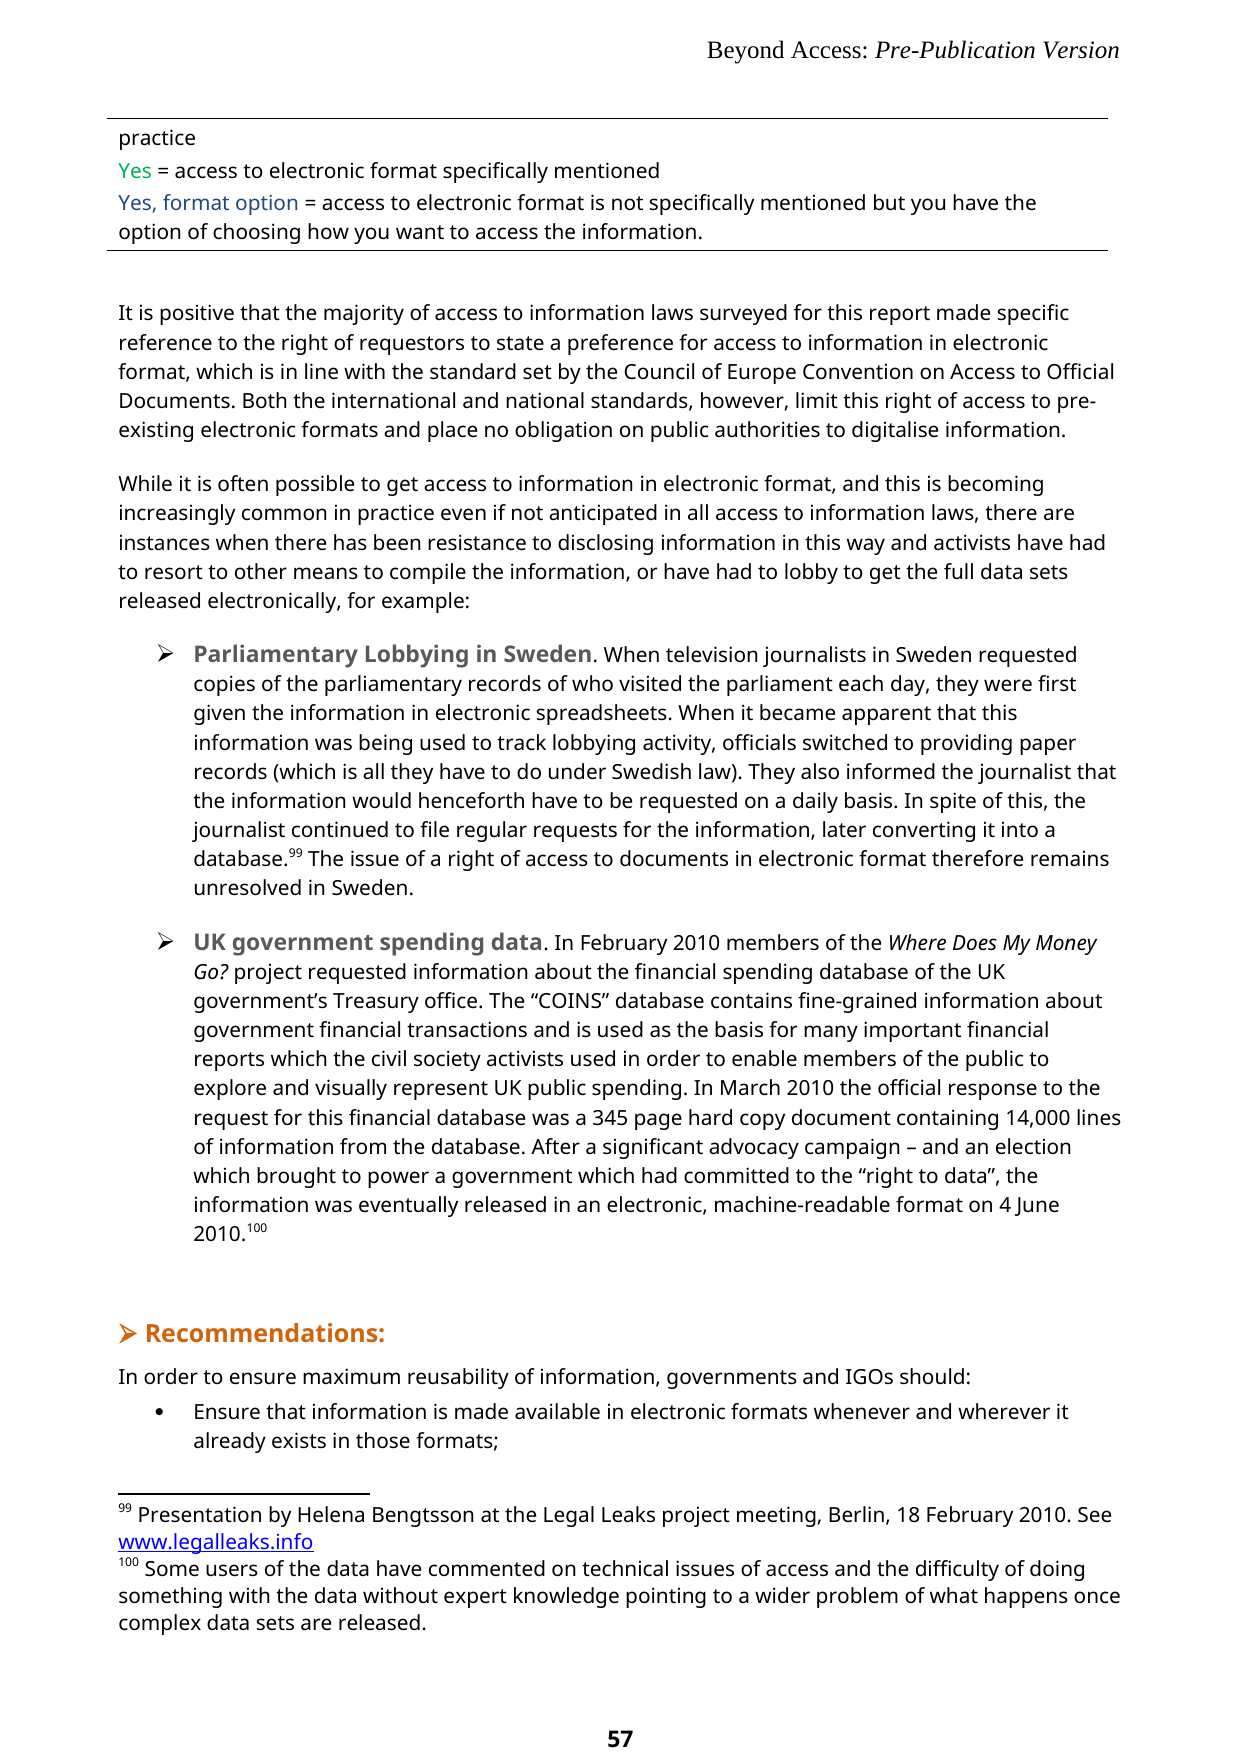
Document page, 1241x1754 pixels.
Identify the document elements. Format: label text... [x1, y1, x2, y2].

list Parliamentary Lobbying in Sweden. When television journalists in Sweden requested copies of the parliamentary records of who visited the parliament each day, they were first given the information in electronic spreadsheets. When it became apparent that this information was being used to track lobbying activity, officials switched to providing paper records (which is all they have to do under Swedish law). They also informed the journalist that the information would henceforth have to be requested on a daily basis. In spite of this, the journalist continued to file regular requests for the information, later converting it into a database. The issue of a right of access to documents in electronic format therefore remains unresolved in Sweden. [156, 639, 1122, 902]
title  Recommendations: [118, 1319, 1122, 1348]
table_cell practice Yes = access to electronic format specifically mentioned Yes, format option = access to electronic format is not specifically mentioned but you have the option of choosing how you want to access the information. [107, 119, 1107, 249]
list Presentation by Helena Bengtsson at the Legal Leaks project meeting, Berlin, 18 February 2010. See www.legalleaks.info [118, 1500, 1122, 1554]
text While it is often possible to get access to information in electronic format, and this is becoming increasingly common in practice even if not anticipated in all access to information laws, there are instances when there has been resistance to disclosing information in this way and activists have had to resort to other means to compile the information, or have had to lobby to get the full data sets released electronically, for example: [118, 468, 1122, 614]
list Some users of the data have commented on technical issues of access and the difficulty of doing something with the data without expert knowledge pointing to a wider problem of what happens once complex data sets are released. [118, 1554, 1122, 1636]
list Ensure that information is made available in electronic formats whenever and wherever it already exists in those formats; [156, 1396, 1122, 1454]
list UK government spending data. In February 2010 members of the Where Does My Money Go? project requested information about the financial spending database of the UK government’s Treasury office. The “COINS” database contains fine-grained information about government financial transactions and is used as the basis for many important financial reports which the civil society activists used in order to enable members of the public to explore and visually represent UK public spending. In March 2010 the official response to the request for this financial database was a 345 page hard copy document containing 14,000 lines of information from the database. After a significant advocacy campaign – and an election which brought to power a government which had committed to the “right to data”, the information was eventually released in an electronic, machine-readable format on 4 June 2010. [156, 927, 1122, 1247]
text In order to ensure maximum reusability of information, governments and IGOs should: [118, 1361, 1122, 1390]
text It is positive that the majority of access to information laws surveyed for this report made specific reference to the right of requestors to state a preference for access to information in electronic format, which is in line with the standard set by the Council of Europe Convention on Access to Official Documents. Both the international and national standards, however, limit this right of access to pre-existing electronic formats and place no obligation on public authorities to digitalise information. [118, 297, 1122, 443]
